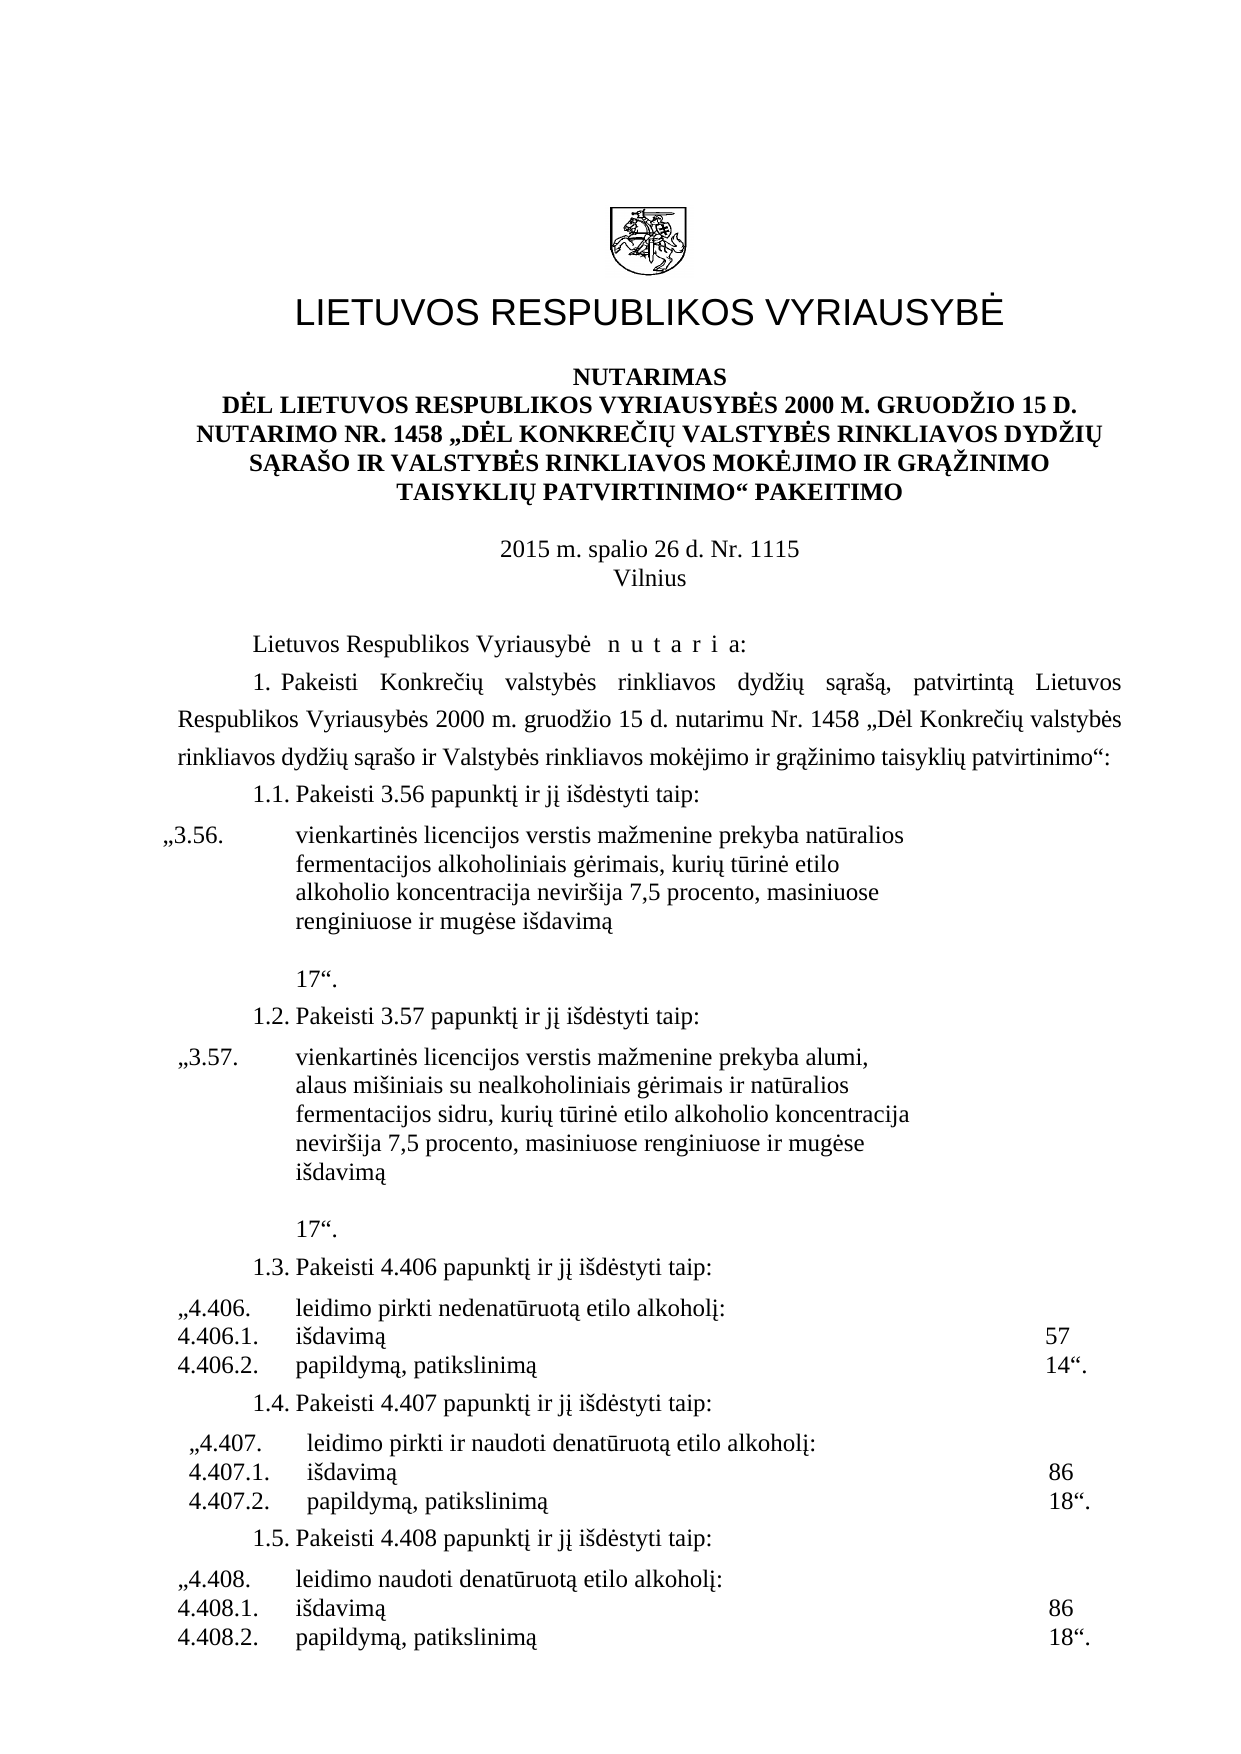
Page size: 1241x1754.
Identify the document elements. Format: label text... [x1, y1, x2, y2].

text Lietuvos Respublikos Vyriausybė nutaria: [177, 620, 1122, 658]
text 4.407.1. išdavimą 86 [188, 1457, 1122, 1486]
text „4.408. leidimo naudoti denatūruotą etilo alkoholį: [177, 1564, 1122, 1593]
text 1.5. Pakeisti 4.408 papunktį ir jį išdėstyti taip: [177, 1514, 1122, 1552]
text „4.407. leidimo pirkti ir naudoti denatūruotą etilo alkoholį: [188, 1428, 1122, 1457]
text nutarimas [177, 362, 1122, 390]
text „3.56. vienkartinės licencijos verstis mažmenine prekyba natūralios fermentacijos alkoholiniais gėrimais, kurių tūrinė etilo alkoholio koncentracija neviršija 7,5 procento, masiniuose renginiuose ir mugėse išdavimą 17“. [162, 820, 916, 992]
text 4.406.2. papildymą, patikslinimą 14“. [177, 1350, 1122, 1379]
text 4.407.2. papildymą, patikslinimą 18“. [188, 1486, 1122, 1514]
text 1.3. Pakeisti 4.406 papunktį ir jį išdėstyti taip: [177, 1243, 1122, 1281]
text 1.1. Pakeisti 3.56 papunktį ir jį išdėstyti taip: [177, 770, 1122, 808]
text Lietuvos Respublikos Vyriausybė [177, 290, 1122, 333]
text 4.408.1. išdavimą 86 [177, 1593, 1122, 1622]
text Dėl LIETUVOS RESPUBLIKOS VYRIAUSYBĖS 2000 M. GRUODŽIO 15 D. NUTARIMO NR. 1458 „DĖL KONKREČIŲ VALSTYBĖS RINKLIAVOS DYDŽIŲ SĄRAŠO IR VALSTYBĖS RINKLIAVOS MOKĖJIMO IR GRĄŽINIMO TAISYKLIŲ PATVIRTINIMO“ PAKEITIMO [177, 390, 1122, 505]
text 2015 m. spalio 26 d. Nr. 1115 Vilnius [177, 534, 1122, 592]
text 1.2. Pakeisti 3.57 papunktį ir jį išdėstyti taip: [177, 992, 1122, 1030]
text „3.57. vienkartinės licencijos verstis mažmenine prekyba alumi, alaus mišiniais su nealkoholiniais gėrimais ir natūralios fermentacijos sidru, kurių tūrinė etilo alkoholio koncentracija neviršija 7,5 procento, masiniuose renginiuose ir mugėse išdavimą 17“. [177, 1042, 916, 1243]
text „4.406. leidimo pirkti nedenatūruotą etilo alkoholį: [177, 1293, 1122, 1321]
text 1. Pakeisti Konkrečių valstybės rinkliavos dydžių sąrašą, patvirtintą Lietuvos Respublikos Vyriausybės 2000 m. gruodžio 15 d. nutarimu Nr. 1458 „Dėl Konkrečių valstybės rinkliavos dydžių sąrašo ir Valstybės rinkliavos mokėjimo ir grąžinimo taisyklių patvirtinimo“: [177, 658, 1122, 770]
text 1.4. Pakeisti 4.407 papunktį ir jį išdėstyti taip: [177, 1379, 1122, 1416]
text 4.408.2. papildymą, patikslinimą 18“. [177, 1622, 1122, 1650]
text 4.406.1. išdavimą 57 [177, 1321, 1122, 1350]
